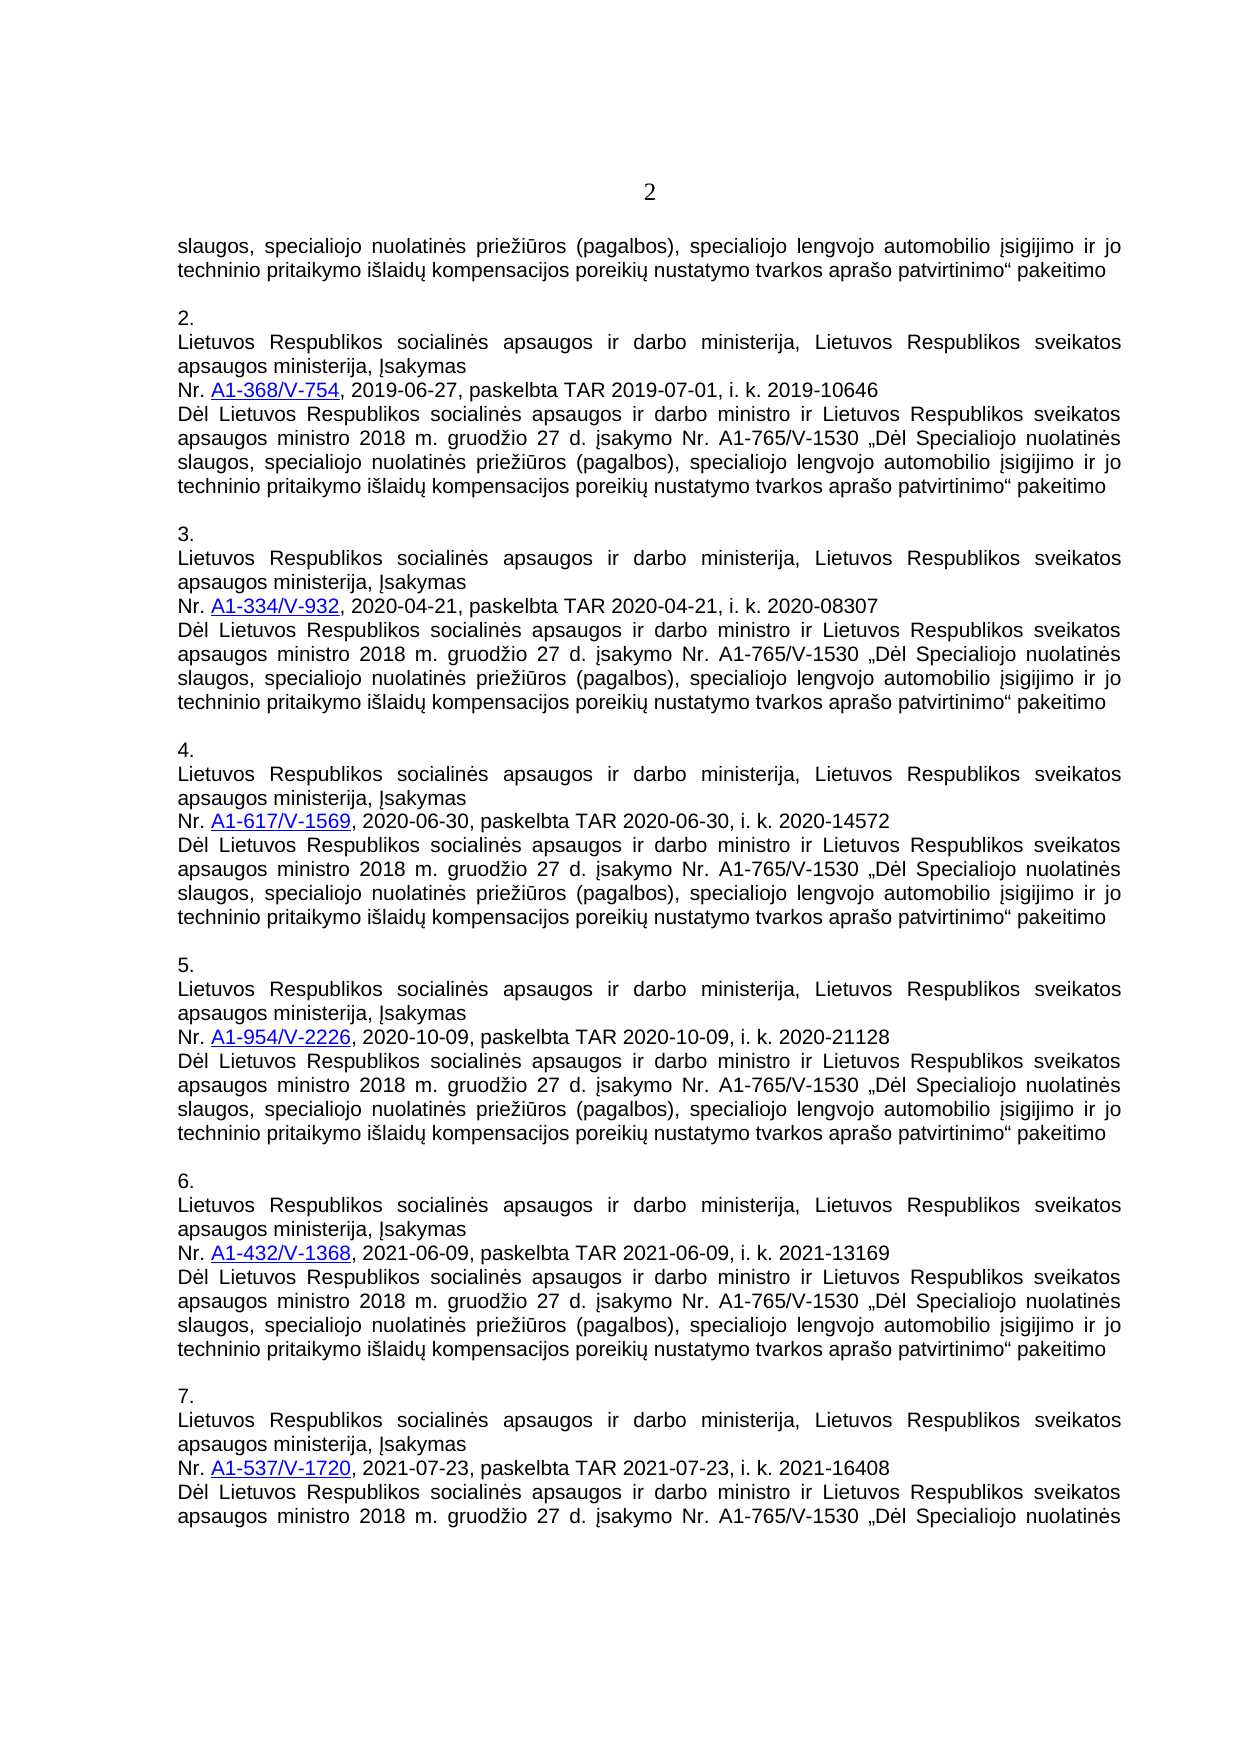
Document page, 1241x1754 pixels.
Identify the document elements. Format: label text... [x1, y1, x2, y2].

text Dėl Lietuvos Respublikos socialinės apsaugos ir darbo ministro ir Lietuvos Respublikos sveikatos apsaugos ministro 2018 m. gruodžio 27 d. įsakymo Nr. A1-765/V-1530 „Dėl Specialiojo nuolatinės [177, 1480, 1122, 1528]
text Dėl Lietuvos Respublikos socialinės apsaugos ir darbo ministro ir Lietuvos Respublikos sveikatos apsaugos ministro 2018 m. gruodžio 27 d. įsakymo Nr. A1-765/V-1530 „Dėl Specialiojo nuolatinės slaugos, specialiojo nuolatinės priežiūros (pagalbos), specialiojo lengvojo automobilio įsigijimo ir jo techninio pritaikymo išlaidų kompensacijos poreikių nustatymo tvarkos aprašo patvirtinimo“ pakeitimo [177, 833, 1122, 929]
text Dėl Lietuvos Respublikos socialinės apsaugos ir darbo ministro ir Lietuvos Respublikos sveikatos apsaugos ministro 2018 m. gruodžio 27 d. įsakymo Nr. A1-765/V-1530 „Dėl Specialiojo nuolatinės slaugos, specialiojo nuolatinės priežiūros (pagalbos), specialiojo lengvojo automobilio įsigijimo ir jo techninio pritaikymo išlaidų kompensacijos poreikių nustatymo tvarkos aprašo patvirtinimo“ pakeitimo [177, 402, 1122, 498]
text 7. [177, 1384, 1122, 1408]
text Dėl Lietuvos Respublikos socialinės apsaugos ir darbo ministro ir Lietuvos Respublikos sveikatos apsaugos ministro 2018 m. gruodžio 27 d. įsakymo Nr. A1-765/V-1530 „Dėl Specialiojo nuolatinės slaugos, specialiojo nuolatinės priežiūros (pagalbos), specialiojo lengvojo automobilio įsigijimo ir jo techninio pritaikymo išlaidų kompensacijos poreikių nustatymo tvarkos aprašo patvirtinimo“ pakeitimo [177, 618, 1122, 713]
text 3. [177, 522, 1122, 546]
text 2. [177, 306, 1122, 330]
text Nr. A1-954/V-2226, 2020-10-09, paskelbta TAR 2020-10-09, i. k. 2020-21128 [177, 1025, 1122, 1049]
text 5. [177, 953, 1122, 977]
text Nr. A1-368/V-754, 2019-06-27, paskelbta TAR 2019-07-01, i. k. 2019-10646 [177, 378, 1122, 402]
text 4. [177, 737, 1122, 761]
text Nr. A1-617/V-1569, 2020-06-30, paskelbta TAR 2020-06-30, i. k. 2020-14572 [177, 809, 1122, 833]
text Lietuvos Respublikos socialinės apsaugos ir darbo ministerija, Lietuvos Respublikos sveikatos apsaugos ministerija, Įsakymas [177, 761, 1122, 809]
text Nr. A1-334/V-932, 2020-04-21, paskelbta TAR 2020-04-21, i. k. 2020-08307 [177, 594, 1122, 618]
text Nr. A1-537/V-1720, 2021-07-23, paskelbta TAR 2021-07-23, i. k. 2021-16408 [177, 1456, 1122, 1480]
text Lietuvos Respublikos socialinės apsaugos ir darbo ministerija, Lietuvos Respublikos sveikatos apsaugos ministerija, Įsakymas [177, 977, 1122, 1025]
text Lietuvos Respublikos socialinės apsaugos ir darbo ministerija, Lietuvos Respublikos sveikatos apsaugos ministerija, Įsakymas [177, 1193, 1122, 1241]
text slaugos, specialiojo nuolatinės priežiūros (pagalbos), specialiojo lengvojo automobilio įsigijimo ir jo techninio pritaikymo išlaidų kompensacijos poreikių nustatymo tvarkos aprašo patvirtinimo“ pakeitimo [177, 234, 1122, 282]
text Lietuvos Respublikos socialinės apsaugos ir darbo ministerija, Lietuvos Respublikos sveikatos apsaugos ministerija, Įsakymas [177, 1408, 1122, 1456]
text 6. [177, 1169, 1122, 1193]
text Lietuvos Respublikos socialinės apsaugos ir darbo ministerija, Lietuvos Respublikos sveikatos apsaugos ministerija, Įsakymas [177, 330, 1122, 378]
text Lietuvos Respublikos socialinės apsaugos ir darbo ministerija, Lietuvos Respublikos sveikatos apsaugos ministerija, Įsakymas [177, 546, 1122, 594]
text Dėl Lietuvos Respublikos socialinės apsaugos ir darbo ministro ir Lietuvos Respublikos sveikatos apsaugos ministro 2018 m. gruodžio 27 d. įsakymo Nr. A1-765/V-1530 „Dėl Specialiojo nuolatinės slaugos, specialiojo nuolatinės priežiūros (pagalbos), specialiojo lengvojo automobilio įsigijimo ir jo techninio pritaikymo išlaidų kompensacijos poreikių nustatymo tvarkos aprašo patvirtinimo“ pakeitimo [177, 1264, 1122, 1360]
text Dėl Lietuvos Respublikos socialinės apsaugos ir darbo ministro ir Lietuvos Respublikos sveikatos apsaugos ministro 2018 m. gruodžio 27 d. įsakymo Nr. A1-765/V-1530 „Dėl Specialiojo nuolatinės slaugos, specialiojo nuolatinės priežiūros (pagalbos), specialiojo lengvojo automobilio įsigijimo ir jo techninio pritaikymo išlaidų kompensacijos poreikių nustatymo tvarkos aprašo patvirtinimo“ pakeitimo [177, 1049, 1122, 1145]
text Nr. A1-432/V-1368, 2021-06-09, paskelbta TAR 2021-06-09, i. k. 2021-13169 [177, 1241, 1122, 1264]
